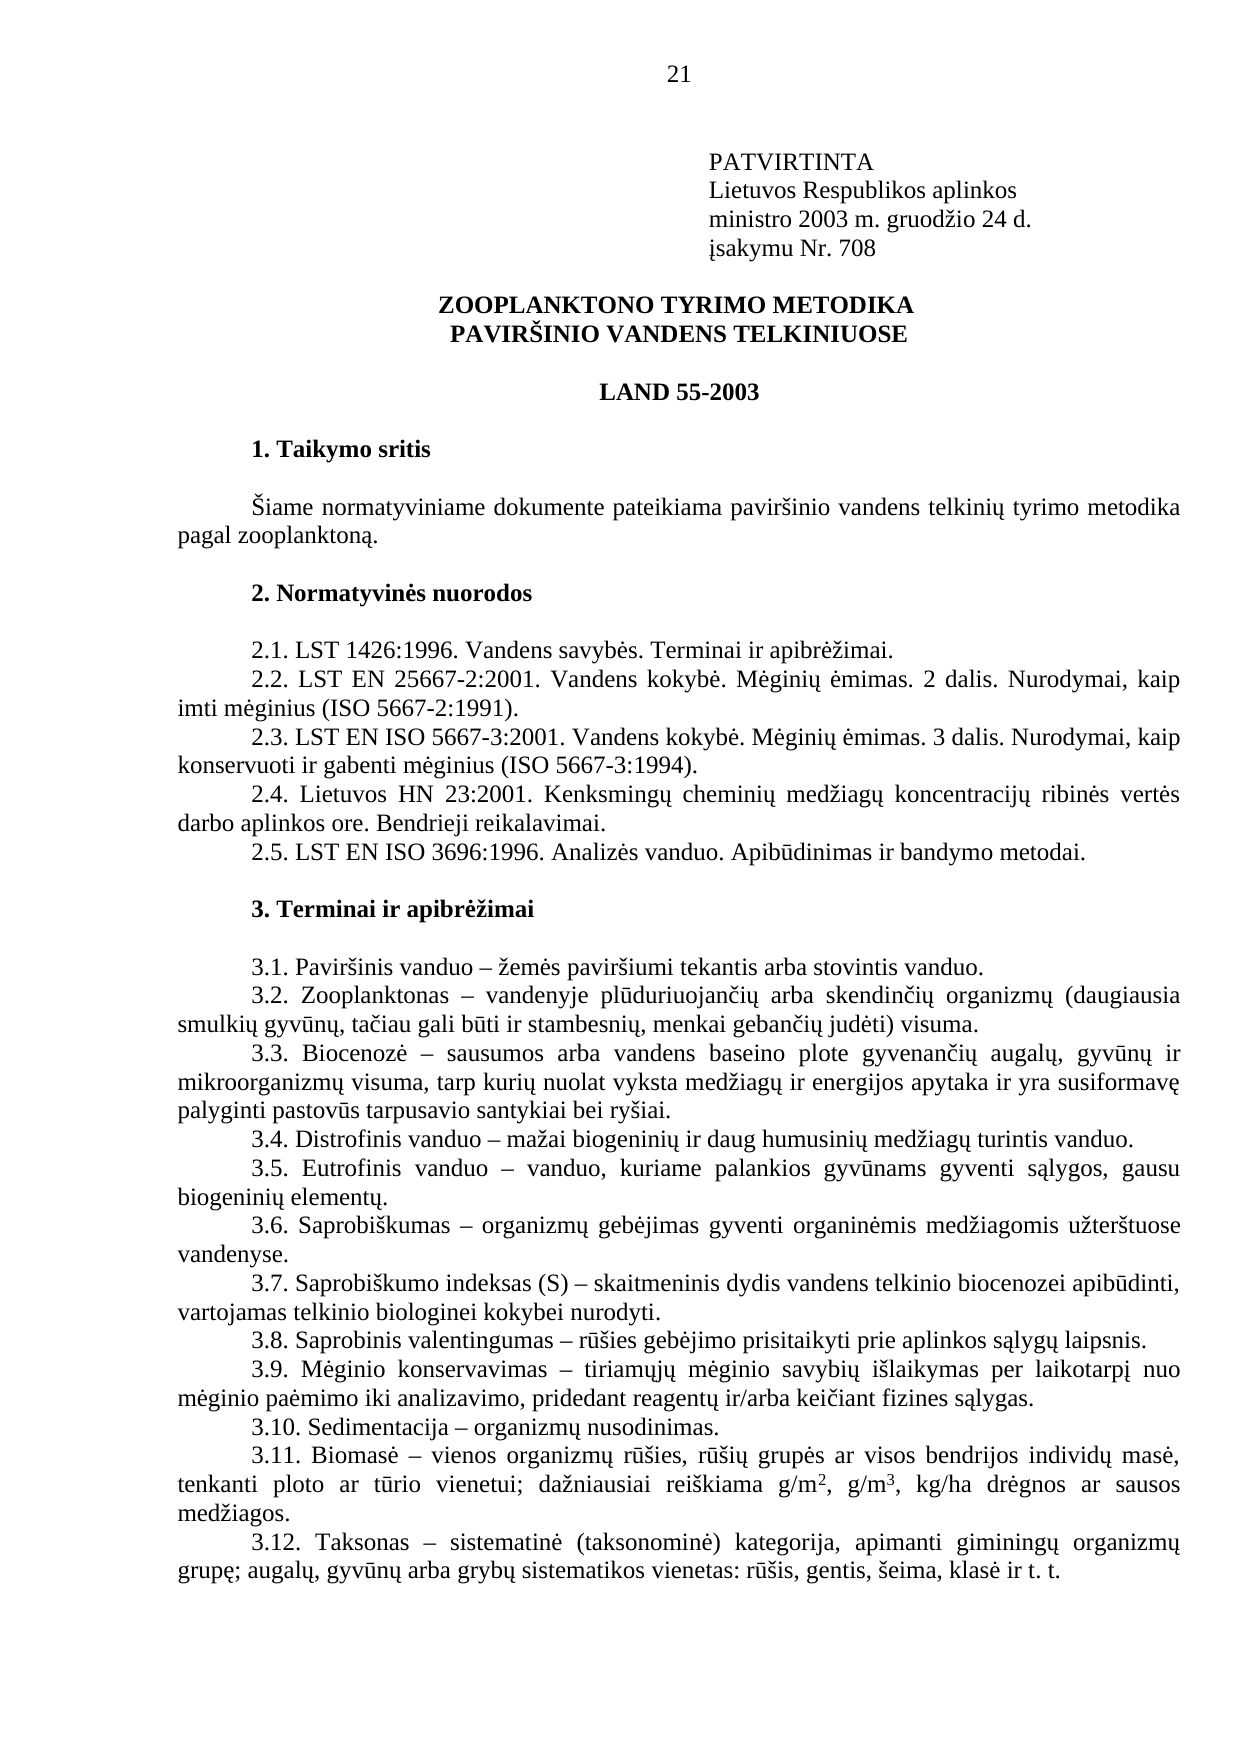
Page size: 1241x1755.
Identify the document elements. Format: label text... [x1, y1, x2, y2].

text 3.5. Eutrofinis vanduo – vanduo, kuriame palankios gyvūnams gyventi sąlygos, gausu biogeninių elementų. [177, 1153, 1181, 1211]
text PAVIRŠINIO VANDENS TELKINIUOSE [177, 319, 1181, 348]
text 2.3. LST EN ISO 5667-3:2001. Vandens kokybė. Mėginių ėmimas. 3 dalis. Nurodymai, kaip konservuoti ir gabenti mėginius (ISO 5667-3:1994). [177, 722, 1181, 779]
text 3.1. Paviršinis vanduo – žemės paviršiumi tekantis arba stovintis vanduo. [177, 952, 1181, 981]
text 2.2. LST EN 25667-2:2001. Vandens kokybė. Mėginių ėmimas. 2 dalis. Nurodymai, kaip imti mėginius (ISO 5667-2:1991). [177, 664, 1181, 722]
text 3.7. Saprobiškumo indeksas (S) – skaitmeninis dydis vandens telkinio biocenozei apibūdinti, vartojamas telkinio biologinei kokybei nurodyti. [177, 1268, 1181, 1326]
text 3.3. Biocenozė – sausumos arba vandens baseino plote gyvenančių augalų, gyvūnų ir mikroorganizmų visuma, tarp kurių nuolat vyksta medžiagų ir energijos apytaka ir yra susiformavę palyginti pastovūs tarpusavio santykiai bei ryšiai. [177, 1038, 1181, 1124]
text 3.9. Mėginio konservavimas – tiriamųjų mėginio savybių išlaikymas per laikotarpį nuo mėginio paėmimo iki analizavimo, pridedant reagentų ir/arba keičiant fizines sąlygas. [177, 1354, 1181, 1412]
text 3. Terminai ir apibrėžimai [177, 894, 1181, 923]
text Lietuvos Respublikos aplinkos [177, 176, 1181, 204]
text 2.1. LST 1426:1996. Vandens savybės. Terminai ir apibrėžimai. [177, 636, 1181, 664]
text 2.5. LST EN ISO 3696:1996. Analizės vanduo. Apibūdinimas ir bandymo metodai. [177, 837, 1181, 866]
text 2. Normatyvinės nuorodos [177, 578, 1181, 607]
text 1. Taikymo sritis [177, 434, 1181, 463]
text 3.2. Zooplanktonas – vandenyje plūduriuojančių arba skendinčių organizmų (daugiausia smulkių gyvūnų, tačiau gali būti ir stambesnių, menkai gebančių judėti) visuma. [177, 981, 1181, 1038]
text Šiame normatyviniame dokumente pateikiama paviršinio vandens telkinių tyrimo metodika pagal zooplanktoną. [177, 492, 1181, 549]
text 3.12. Taksonas – sistematinė (taksonominė) kategorija, apimanti giminingų organizmų grupę; augalų, gyvūnų arba grybų sistematikos vienetas: rūšis, gentis, šeima, klasė ir t. t. [177, 1527, 1181, 1584]
text įsakymu Nr. 708 [177, 233, 1181, 262]
text 2.4. Lietuvos HN 23:2001. Kenksmingų cheminių medžiagų koncentracijų ribinės vertės darbo aplinkos ore. Bendrieji reikalavimai. [177, 779, 1181, 837]
text 3.4. Distrofinis vanduo – mažai biogeninių ir daug humusinių medžiagų turintis vanduo. [177, 1124, 1181, 1153]
text ministro 2003 m. gruodžio 24 d. [177, 204, 1181, 233]
text 3.11. Biomasė – vienos organizmų rūšies, rūšių grupės ar visos bendrijos individų masė, tenkanti ploto ar tūrio vienetui; dažniausiai reiškiama g/m2, g/m3, kg/ha drėgnos ar sausos medžiagos. [177, 1441, 1181, 1527]
text 3.8. Saprobinis valentingumas – rūšies gebėjimo prisitaikyti prie aplinkos sąlygų laipsnis. [177, 1326, 1181, 1354]
text 3.10. Sedimentacija – organizmų nusodinimas. [177, 1412, 1181, 1441]
text 3.6. Saprobiškumas – organizmų gebėjimas gyventi organinėmis medžiagomis užterštuose vandenyse. [177, 1211, 1181, 1268]
text LAND 55-2003 [177, 377, 1181, 406]
text PATVIRTINTA [177, 147, 1181, 176]
text ZOOPLANKTONO TYRIMO METODIKA [177, 291, 1181, 319]
